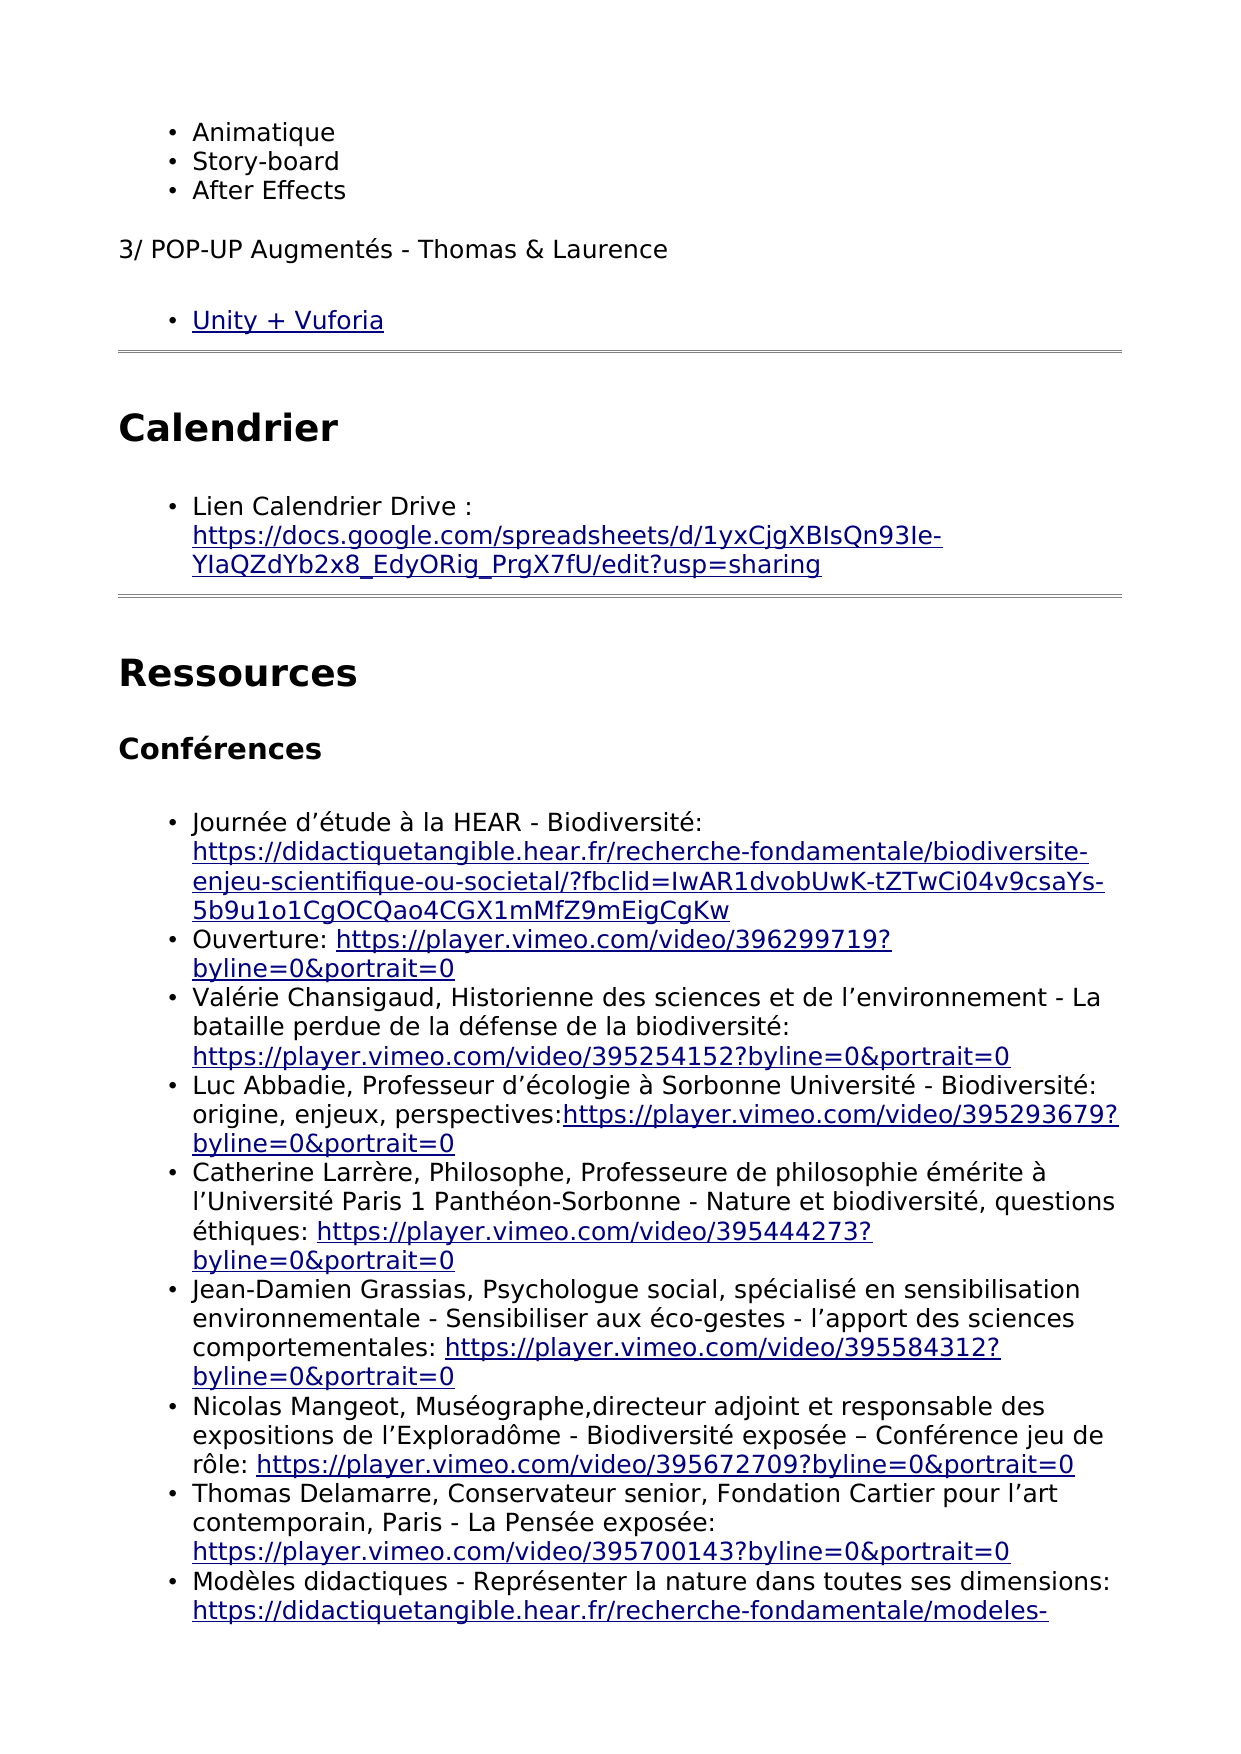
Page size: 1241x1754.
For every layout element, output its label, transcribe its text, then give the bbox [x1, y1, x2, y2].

list Valérie Chansigaud, Historienne des sciences et de l’environnement - La bataille perdue de la défense de la biodiversité: https://player.vimeo.com/video/395254152?byline=0&portrait=0 [177, 983, 1122, 1071]
list Luc Abbadie, Professeur d’écologie à Sorbonne Université - Biodiversité: origine, enjeux, perspectives:https://player.vimeo.com/video/395293679?byline=0&portrait=0 [177, 1071, 1122, 1158]
list Animatique [177, 118, 1122, 147]
subtitle Calendrier [118, 407, 1122, 450]
list Lien Calendrier Drive : https://docs.google.com/spreadsheets/d/1yxCjgXBIsQn93Ie-YIaQZdYb2x8_EdyORig_PrgX7fU/edit?usp=sharing [177, 492, 1122, 580]
list Modèles didactiques - Représenter la nature dans toutes ses dimensions: https://didactiquetangible.hear.fr/recherche-fondamentale/modeles- [177, 1567, 1122, 1625]
list After Effects [177, 176, 1122, 206]
list Thomas Delamarre, Conservateur senior, Fondation Cartier pour l’art contemporain, Paris - La Pensée exposée: https://player.vimeo.com/video/395700143?byline=0&portrait=0 [177, 1479, 1122, 1567]
list Unity + Vuforia [177, 306, 1122, 335]
list Catherine Larrère, Philosophe, Professeure de philosophie émérite à l’Université Paris 1 Panthéon-Sorbonne - Nature et biodiversité, questions éthiques: https://player.vimeo.com/video/395444273?byline=0&portrait=0 [177, 1158, 1122, 1275]
subtitle Ressources [118, 651, 1122, 695]
list Journée d’étude à la HEAR - Biodiversité: https://didactiquetangible.hear.fr/recherche-fondamentale/biodiversite-enjeu-scientifique-ou-societal/?fbclid=IwAR1dvobUwK-tZTwCi04v9csaYs-5b9u1o1CgOCQao4CGX1mMfZ9mEigCgKw [177, 808, 1122, 925]
list Jean-Damien Grassias, Psychologue social, spécialisé en sensibilisation environnementale - Sensibiliser aux éco-gestes - l’apport des sciences comportementales: https://player.vimeo.com/video/395584312?byline=0&portrait=0 [177, 1275, 1122, 1392]
list Nicolas Mangeot, Muséographe,directeur adjoint et responsable des expositions de l’Exploradôme - Biodiversité exposée – Conférence jeu de rôle: https://player.vimeo.com/video/395672709?byline=0&portrait=0 [177, 1392, 1122, 1479]
text 3/ POP-UP Augmentés - Thomas & Laurence [118, 235, 1122, 264]
list Story-board [177, 147, 1122, 176]
subtitle Conférences [118, 732, 1122, 766]
list Ouverture: https://player.vimeo.com/video/396299719?byline=0&portrait=0 [177, 925, 1122, 983]
